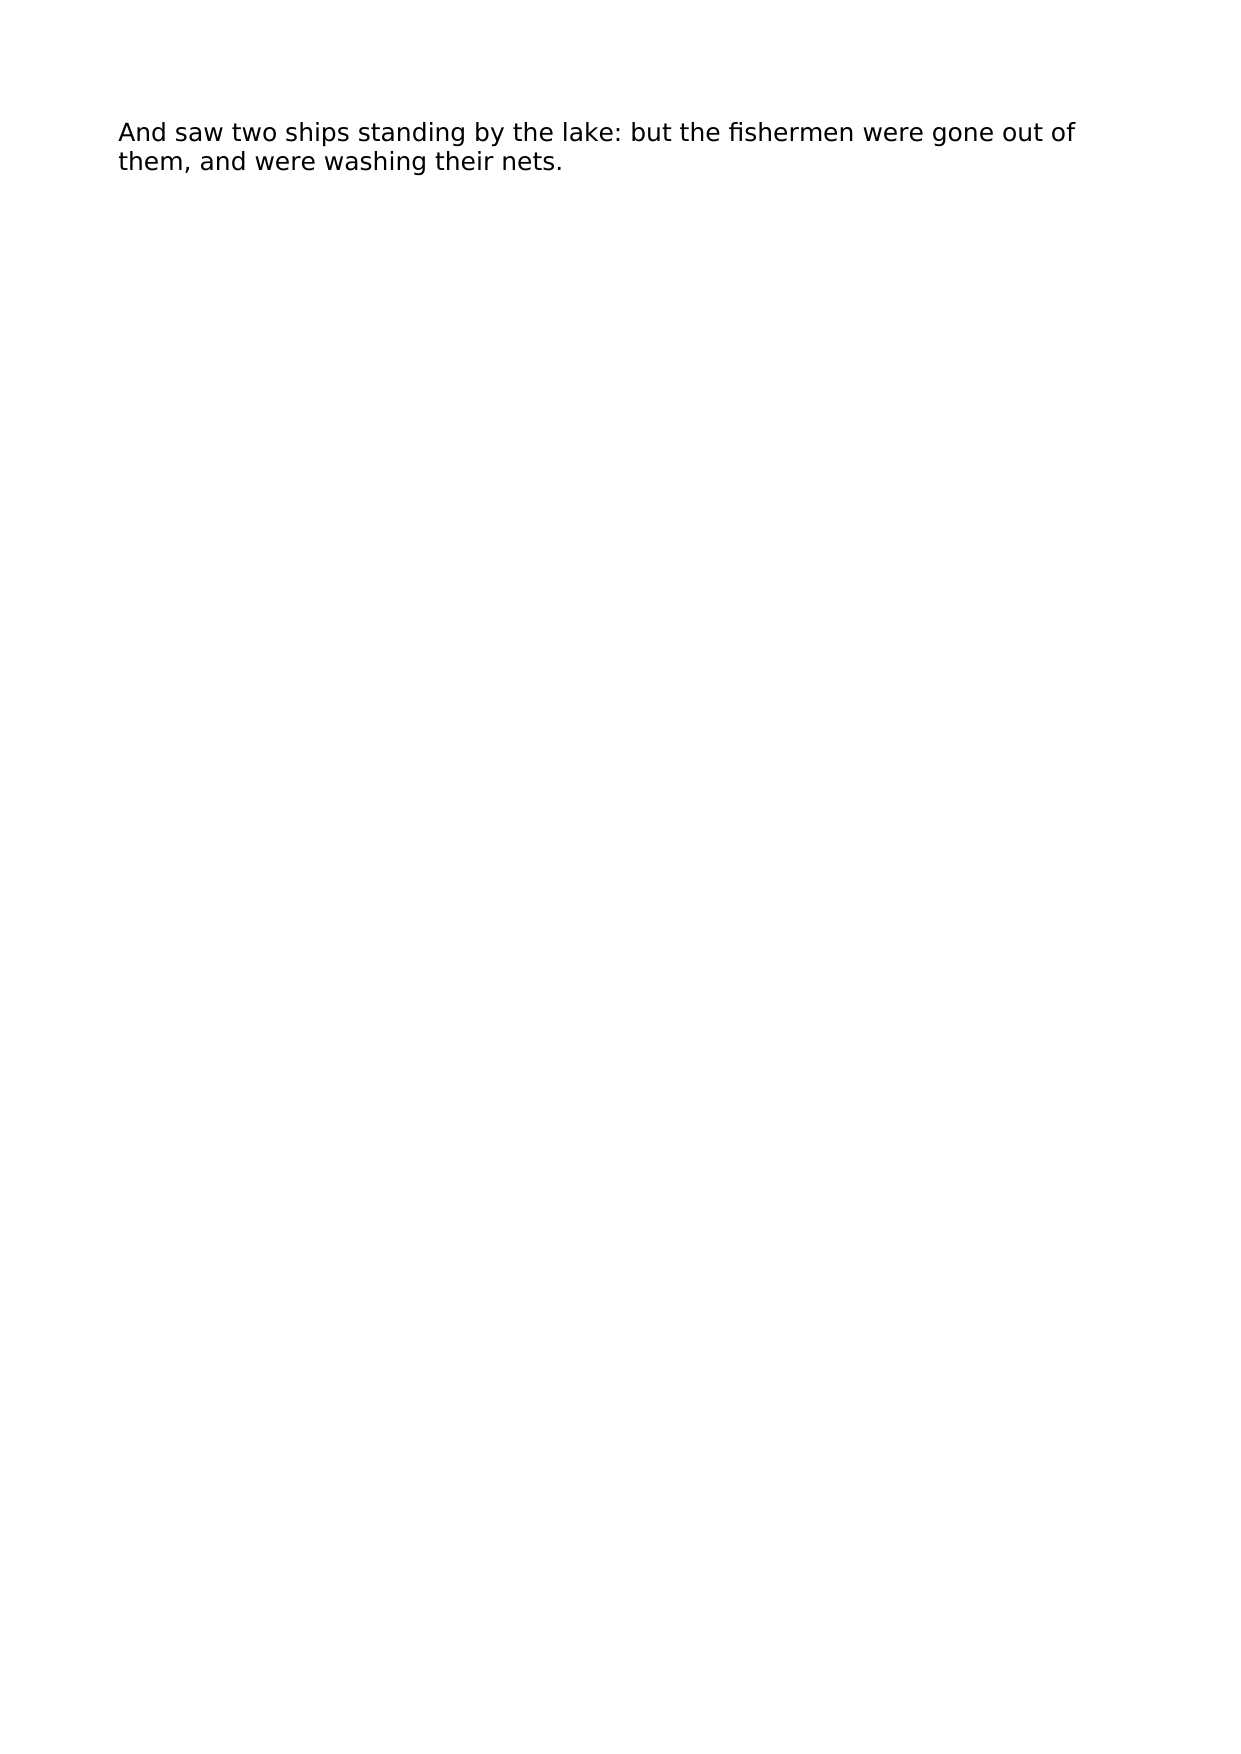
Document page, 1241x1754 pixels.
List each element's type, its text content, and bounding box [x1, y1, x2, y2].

text And saw two ships standing by the lake: but the fishermen were gone out of them, and were washing their nets. [118, 118, 1122, 176]
